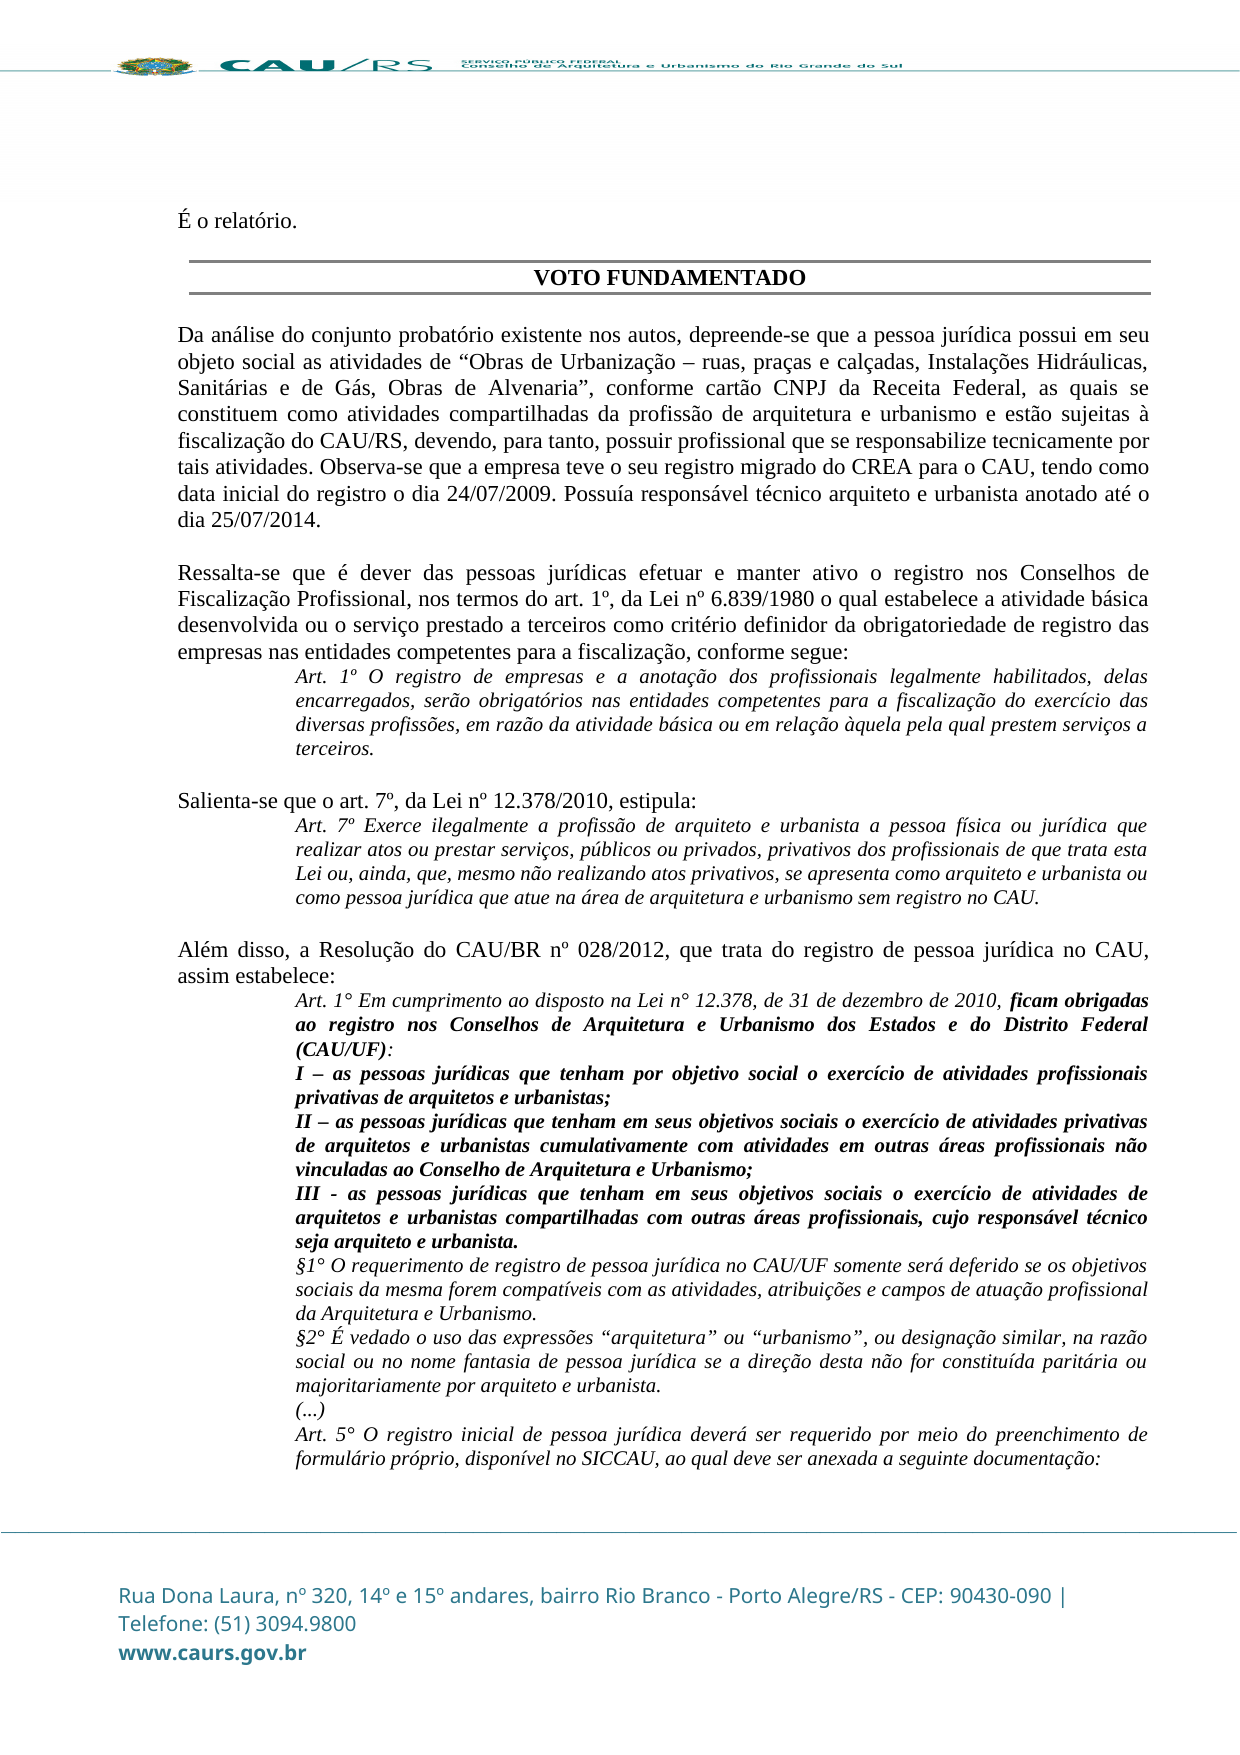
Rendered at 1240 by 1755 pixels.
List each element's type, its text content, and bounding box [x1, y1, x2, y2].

text Salienta-se que o art. 7º, da Lei nº 12.378/2010, estipula: [177, 787, 1151, 813]
text Ressalta-se que é dever das pessoas jurídicas efetuar e manter ativo o registro nos Conselhos de Fiscalização Profissional, nos termos do art. 1º, da Lei nº 6.839/1980 o qual estabelece a atividade básica desenvolvida ou o serviço prestado a terceiros como critério definidor da obrigatoriedade de registro das empresas nas entidades competentes para a fiscalização, conforme segue: [177, 559, 1151, 664]
text Art. 7º Exerce ilegalmente a profissão de arquiteto e urbanista a pessoa física ou jurídica que realizar atos ou prestar serviços, públicos ou privados, privativos dos profissionais de que trata esta Lei ou, ainda, que, mesmo não realizando atos privativos, se apresenta como arquiteto e urbanista ou como pessoa jurídica que atue na área de arquitetura e urbanismo sem registro no CAU. [295, 813, 1151, 909]
text Da análise do conjunto probatório existente nos autos, depreende-se que a pessoa jurídica possui em seu objeto social as atividades de “Obras de Urbanização – ruas, praças e calçadas, Instalações Hidráulicas, Sanitárias e de Gás, Obras de Alvenaria”, conforme cartão CNPJ da Receita Federal, as quais se constituem como atividades compartilhadas da profissão de arquitetura e urbanismo e estão sujeitas à fiscalização do CAU/RS, devendo, para tanto, possuir profissional que se responsabilize tecnicamente por tais atividades. Observa-se que a empresa teve o seu registro migrado do CREA para o CAU, tendo como data inicial do registro o dia 24/07/2009. Possuía responsável técnico arquiteto e urbanista anotado até o dia 25/07/2014. [177, 321, 1151, 532]
text Além disso, a Resolução do CAU/BR nº 028/2012, que trata do registro de pessoa jurídica no CAU, assim estabelece: [177, 936, 1151, 988]
text É o relatório. [177, 207, 1151, 233]
text §2° É vedado o uso das expressões “arquitetura” ou “urbanismo”, ou designação similar, na razão social ou no nome fantasia de pessoa jurídica se a direção desta não for constituída paritária ou majoritariamente por arquiteto e urbanista. [295, 1325, 1151, 1397]
table_header VOTO FUNDAMENTADO [189, 263, 1151, 292]
text III - as pessoas jurídicas que tenham em seus objetivos sociais o exercício de atividades de arquitetos e urbanistas compartilhadas com outras áreas profissionais, cujo responsável técnico seja arquiteto e urbanista. [295, 1181, 1151, 1253]
text Art. 1° Em cumprimento ao disposto na Lei n° 12.378, de 31 de dezembro de 2010, ficam obrigadas ao registro nos Conselhos de Arquitetura e Urbanismo dos Estados e do Distrito Federal (CAU/UF): [295, 988, 1151, 1061]
text Art. 5° O registro inicial de pessoa jurídica deverá ser requerido por meio do preenchimento de formulário próprio, disponível no SICCAU, ao qual deve ser anexada a seguinte documentação: [295, 1421, 1151, 1469]
text I – as pessoas jurídicas que tenham por objetivo social o exercício de atividades profissionais privativas de arquitetos e urbanistas; [295, 1061, 1151, 1109]
text §1° O requerimento de registro de pessoa jurídica no CAU/UF somente será deferido se os objetivos sociais da mesma forem compatíveis com as atividades, atribuições e campos de atuação profissional da Arquitetura e Urbanismo. [295, 1253, 1151, 1325]
text Art. 1º O registro de empresas e a anotação dos profissionais legalmente habilitados, delas encarregados, serão obrigatórios nas entidades competentes para a fiscalização do exercício das diversas profissões, em razão da atividade básica ou em relação àquela pela qual prestem serviços a terceiros. [295, 664, 1151, 760]
text II – as pessoas jurídicas que tenham em seus objetivos sociais o exercício de atividades privativas de arquitetos e urbanistas cumulativamente com atividades em outras áreas profissionais não vinculadas ao Conselho de Arquitetura e Urbanismo; [295, 1109, 1151, 1181]
text (...) [295, 1397, 1151, 1421]
